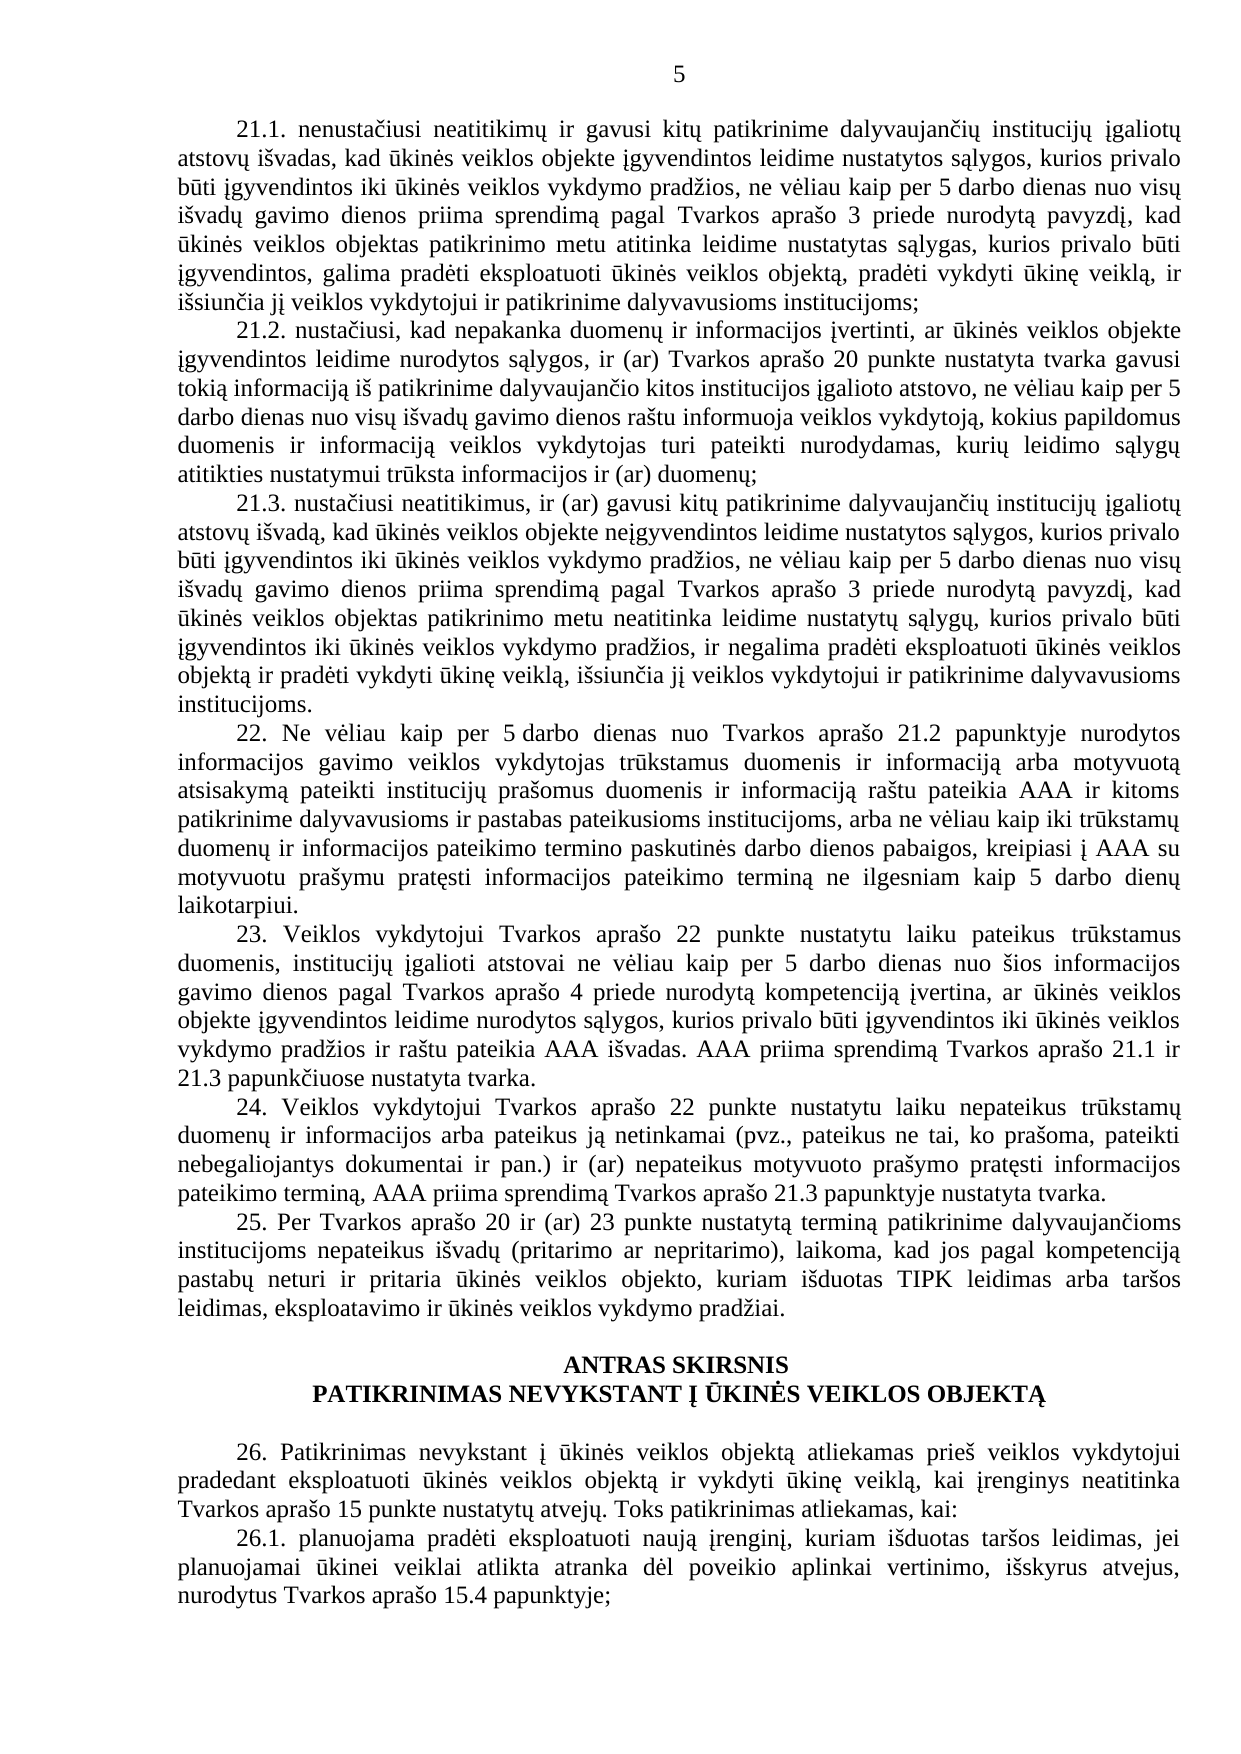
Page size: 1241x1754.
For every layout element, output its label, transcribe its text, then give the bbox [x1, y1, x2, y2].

text 21.2. nustačiusi, kad nepakanka duomenų ir informacijos įvertinti, ar ūkinės veiklos objekte įgyvendintos leidime nurodytos sąlygos, ir (ar) Tvarkos aprašo 20 punkte nustatyta tvarka gavusi tokią informaciją iš patikrinime dalyvaujančio kitos institucijos įgalioto atstovo, ne vėliau kaip per 5 darbo dienas nuo visų išvadų gavimo dienos raštu informuoja veiklos vykdytoją, kokius papildomus duomenis ir informaciją veiklos vykdytojas turi pateikti nurodydamas, kurių leidimo sąlygų atitikties nustatymui trūksta informacijos ir (ar) duomenų; [177, 315, 1181, 488]
text 24. Veiklos vykdytojui Tvarkos aprašo 22 punkte nustatytu laiku nepateikus trūkstamų duomenų ir informacijos arba pateikus ją netinkamai (pvz., pateikus ne tai, ko prašoma, pateikti nebegaliojantys dokumentai ir pan.) ir (ar) nepateikus motyvuoto prašymo pratęsti informacijos pateikimo terminą, AAA priima sprendimą Tvarkos aprašo 21.3 papunktyje nustatyta tvarka. [177, 1092, 1181, 1207]
text 26.1. planuojama pradėti eksploatuoti naują įrenginį, kuriam išduotas taršos leidimas, jei planuojamai ūkinei veiklai atlikta atranka dėl poveikio aplinkai vertinimo, išskyrus atvejus, nurodytus Tvarkos aprašo 15.4 papunktyje; [177, 1523, 1181, 1609]
text 21.3. nustačiusi neatitikimus, ir (ar) gavusi kitų patikrinime dalyvaujančių institucijų įgaliotų atstovų išvadą, kad ūkinės veiklos objekte neįgyvendintos leidime nustatytos sąlygos, kurios privalo būti įgyvendintos iki ūkinės veiklos vykdymo pradžios, ne vėliau kaip per 5 darbo dienas nuo visų išvadų gavimo dienos priima sprendimą pagal Tvarkos aprašo 3 priede nurodytą pavyzdį, kad ūkinės veiklos objektas patikrinimo metu neatitinka leidime nustatytų sąlygų, kurios privalo būti įgyvendintos iki ūkinės veiklos vykdymo pradžios, ir negalima pradėti eksploatuoti ūkinės veiklos objektą ir pradėti vykdyti ūkinę veiklą, išsiunčia jį veiklos vykdytojui ir patikrinime dalyvavusioms institucijoms. [177, 488, 1181, 718]
text ANTRAS SKIRSNIS [177, 1350, 1181, 1379]
text 25. Per Tvarkos aprašo 20 ir (ar) 23 punkte nustatytą terminą patikrinime dalyvaujančioms institucijoms nepateikus išvadų (pritarimo ar nepritarimo), laikoma, kad jos pagal kompetenciją pastabų neturi ir pritaria ūkinės veiklos objekto, kuriam išduotas TIPK leidimas arba taršos leidimas, eksploatavimo ir ūkinės veiklos vykdymo pradžiai. [177, 1207, 1181, 1322]
text 22. Ne vėliau kaip per 5 darbo dienas nuo Tvarkos aprašo 21.2 papunktyje nurodytos informacijos gavimo veiklos vykdytojas trūkstamus duomenis ir informaciją arba motyvuotą atsisakymą pateikti institucijų prašomus duomenis ir informaciją raštu pateikia AAA ir kitoms patikrinime dalyvavusioms ir pastabas pateikusioms institucijoms, arba ne vėliau kaip iki trūkstamų duomenų ir informacijos pateikimo termino paskutinės darbo dienos pabaigos, kreipiasi į AAA su motyvuotu prašymu pratęsti informacijos pateikimo terminą ne ilgesniam kaip 5 darbo dienų laikotarpiui. [177, 718, 1181, 919]
text 26. Patikrinimas nevykstant į ūkinės veiklos objektą atliekamas prieš veiklos vykdytojui pradedant eksploatuoti ūkinės veiklos objektą ir vykdyti ūkinę veiklą, kai įrenginys neatitinka Tvarkos aprašo 15 punkte nustatytų atvejų. Toks patikrinimas atliekamas, kai: [177, 1437, 1181, 1523]
text 21.1. nenustačiusi neatitikimų ir gavusi kitų patikrinime dalyvaujančių institucijų įgaliotų atstovų išvadas, kad ūkinės veiklos objekte įgyvendintos leidime nustatytos sąlygos, kurios privalo būti įgyvendintos iki ūkinės veiklos vykdymo pradžios, ne vėliau kaip per 5 darbo dienas nuo visų išvadų gavimo dienos priima sprendimą pagal Tvarkos aprašo 3 priede nurodytą pavyzdį, kad ūkinės veiklos objektas patikrinimo metu atitinka leidime nustatytas sąlygas, kurios privalo būti įgyvendintos, galima pradėti eksploatuoti ūkinės veiklos objektą, pradėti vykdyti ūkinę veiklą, ir išsiunčia jį veiklos vykdytojui ir patikrinime dalyvavusioms institucijoms; [177, 114, 1181, 315]
text PATIKRINIMAS NEVYKSTANT Į ŪKINĖS VEIKLOS OBJEKTĄ [177, 1379, 1181, 1408]
text 23. Veiklos vykdytojui Tvarkos aprašo 22 punkte nustatytu laiku pateikus trūkstamus duomenis, institucijų įgalioti atstovai ne vėliau kaip per 5 darbo dienas nuo šios informacijos gavimo dienos pagal Tvarkos aprašo 4 priede nurodytą kompetenciją įvertina, ar ūkinės veiklos objekte įgyvendintos leidime nurodytos sąlygos, kurios privalo būti įgyvendintos iki ūkinės veiklos vykdymo pradžios ir raštu pateikia AAA išvadas. AAA priima sprendimą Tvarkos aprašo 21.1 ir 21.3 papunkčiuose nustatyta tvarka. [177, 919, 1181, 1092]
